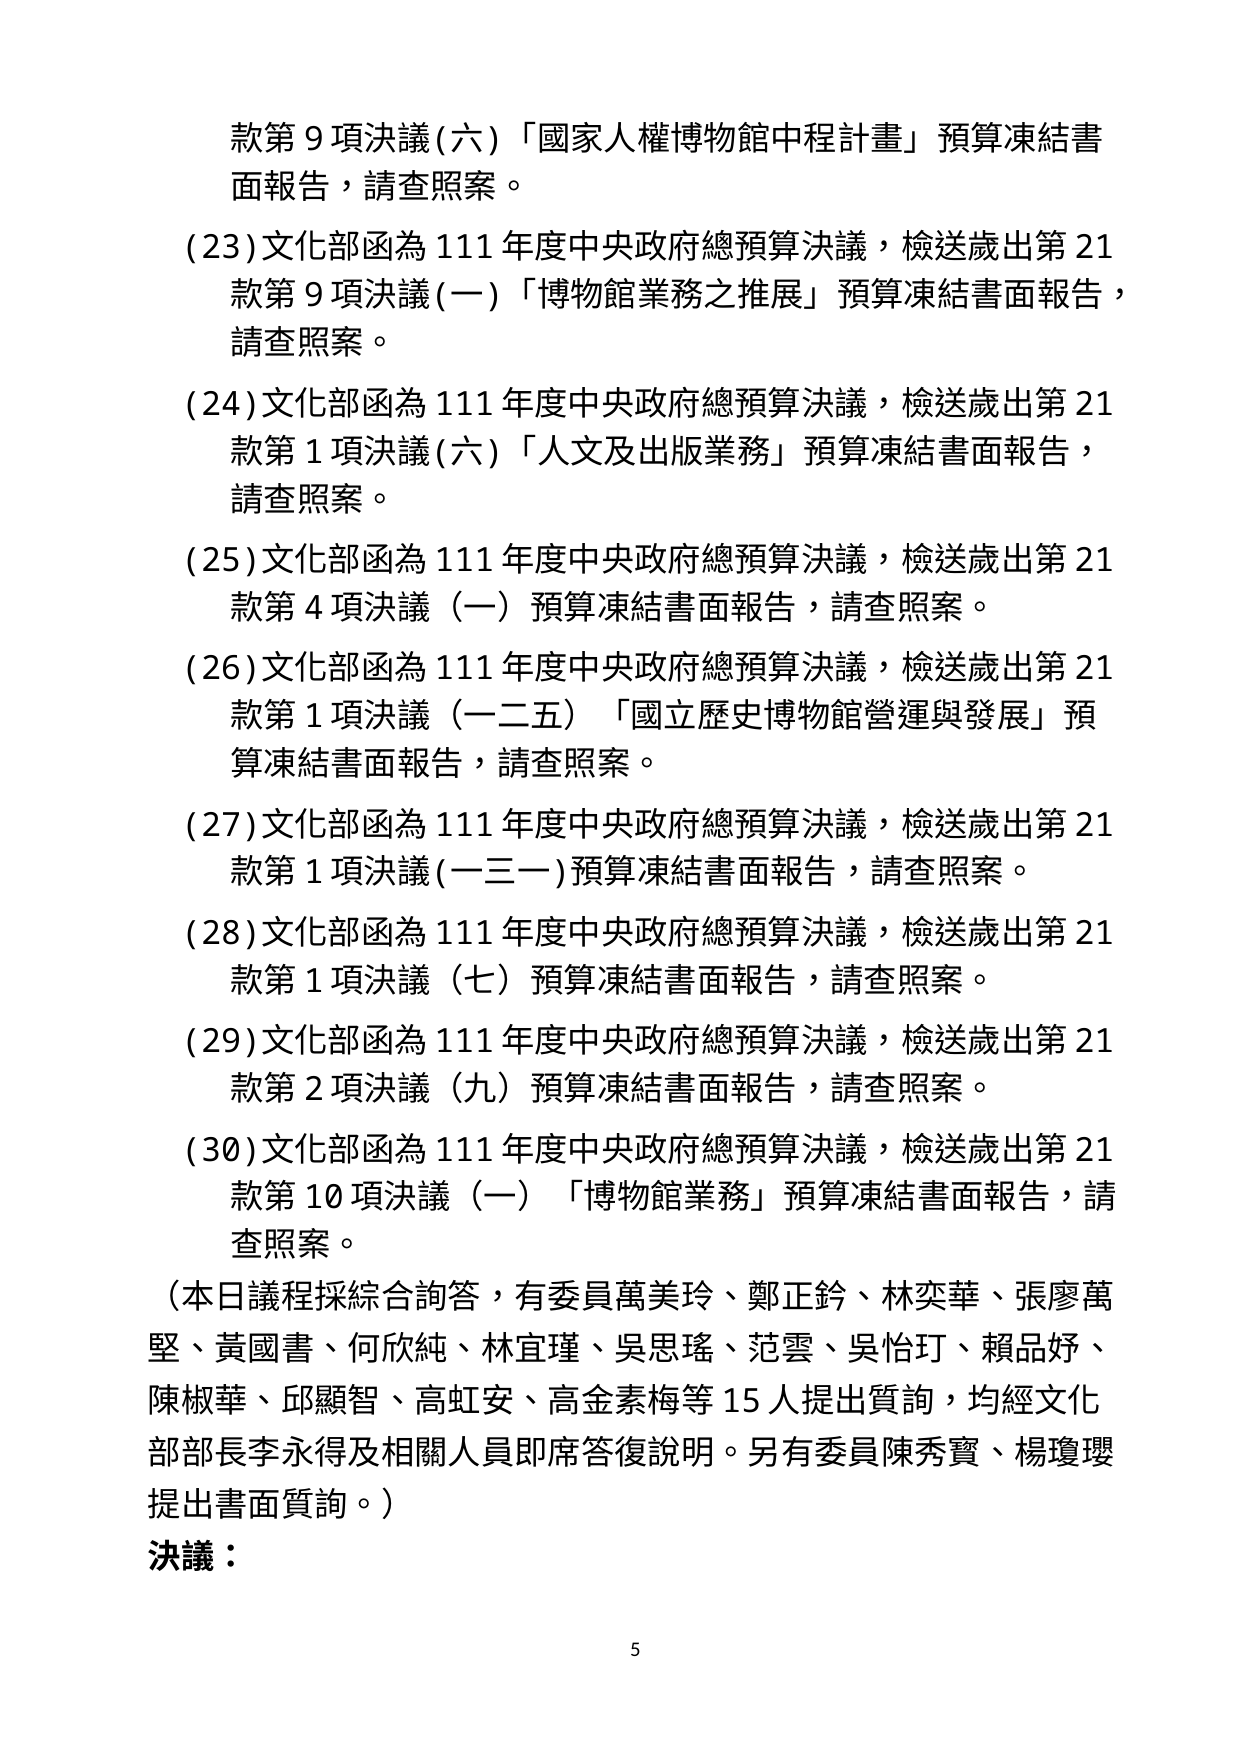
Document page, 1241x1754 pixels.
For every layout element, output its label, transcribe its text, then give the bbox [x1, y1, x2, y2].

list 文化部函為111年度中央政府總預算決議，檢送歲出第21款第1項決議（一二五）「國立歷史博物館營運與發展」預算凍結書面報告，請查照案。 [181, 641, 1122, 785]
list 文化部函為111年度中央政府總預算決議，檢送歲出第21款第1項決議（七）預算凍結書面報告，請查照案。 [181, 906, 1122, 1002]
list 文化部函為111年度中央政府總預算決議，檢送歲出第21款第9項決議(一)「博物館業務之推展」預算凍結書面報告，請查照案。 [181, 221, 1122, 364]
text （本日議程採綜合詢答，有委員萬美玲、鄭正鈐、林奕華、張廖萬堅、黃國書、何欣純、林宜瑾、吳思瑤、范雲、吳怡玎、賴品妤、陳椒華、邱顯智、高虹安、高金素梅等15人提出質詢，均經文化部部長李永得及相關人員即席答復說明。另有委員陳秀寳、楊瓊瓔提出書面質詢。） [148, 1266, 1122, 1527]
list 文化部函為111年度中央政府總預算決議，檢送歲出第21款第2項決議（九）預算凍結書面報告，請查照案。 [181, 1014, 1122, 1110]
text 決議： [148, 1527, 1122, 1579]
list 款第9項決議(六)「國家人權博物館中程計畫」預算凍結書面報告，請查照案。 [181, 112, 1122, 208]
list 文化部函為111年度中央政府總預算決議，檢送歲出第21款第10項決議（一）「博物館業務」預算凍結書面報告，請查照案。 [181, 1123, 1122, 1266]
list 文化部函為111年度中央政府總預算決議，檢送歲出第21款第1項決議(六)「人文及出版業務」預算凍結書面報告，請查照案。 [181, 377, 1122, 521]
list 文化部函為111年度中央政府總預算決議，檢送歲出第21款第1項決議(一三一)預算凍結書面報告，請查照案。 [181, 798, 1122, 893]
list 文化部函為111年度中央政府總預算決議，檢送歲出第21款第4項決議（一）預算凍結書面報告，請查照案。 [181, 533, 1122, 629]
